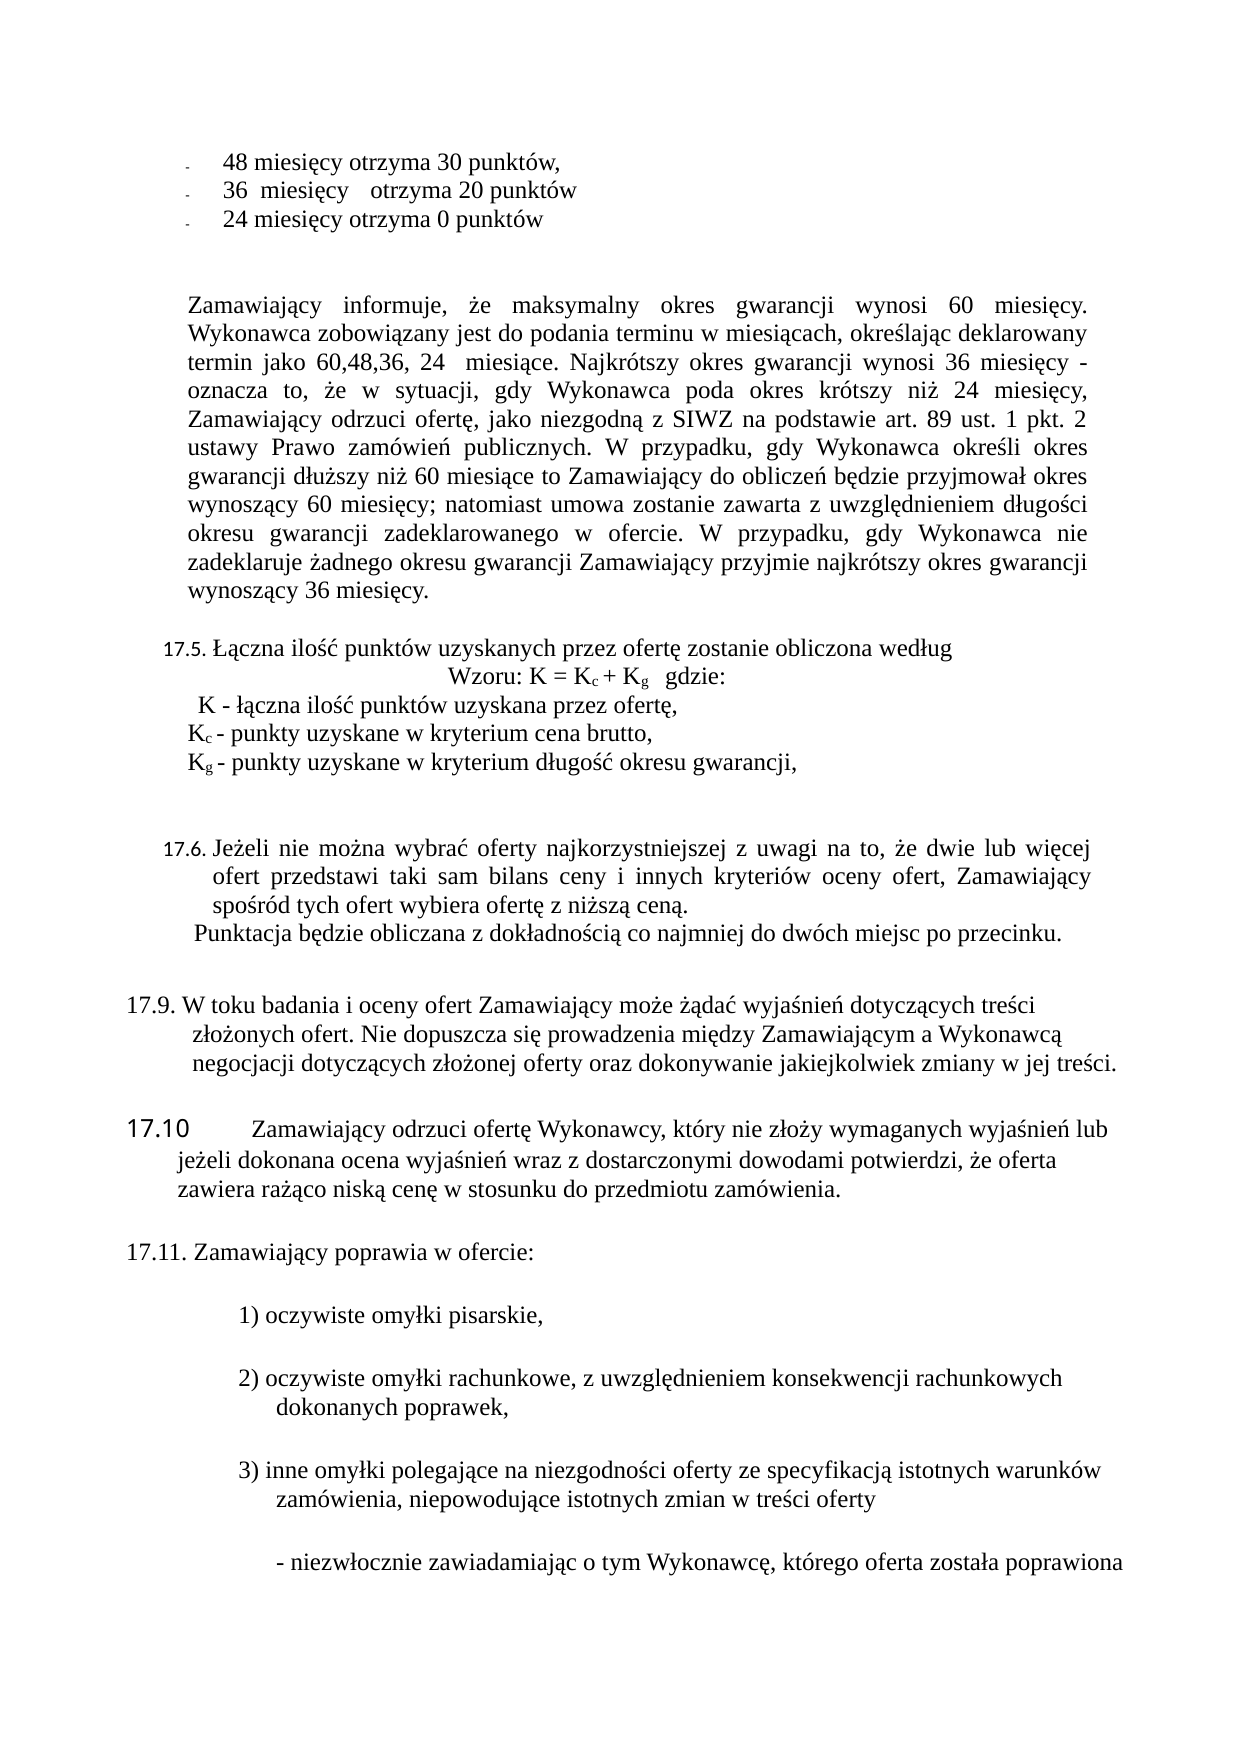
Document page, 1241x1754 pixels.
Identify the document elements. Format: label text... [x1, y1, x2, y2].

text Zamawiający informuje, że maksymalny okres gwarancji wynosi 60 miesięcy. Wykonawca zobowiązany jest do podania terminu w miesiącach, określając deklarowany termin jako 60,48,36, 24 miesiące. Najkrótszy okres gwarancji wynosi 36 miesięcy - oznacza to, że w sytuacji, gdy Wykonawca poda okres krótszy niż 24 miesięcy, Zamawiający odrzuci ofertę, jako niezgodną z SIWZ na podstawie art. 89 ust. 1 pkt. 2 ustawy Prawo zamówień publicznych. W przypadku, gdy Wykonawca określi okres gwarancji dłuższy niż 60 miesiące to Zamawiający do obliczeń będzie przyjmował okres wynoszący 60 miesięcy; natomiast umowa zostanie zawarta z uwzględnieniem długości okresu gwarancji zadeklarowanego w ofercie. W przypadku, gdy Wykonawca nie zadeklaruje żadnego okresu gwarancji Zamawiający przyjmie najkrótszy okres gwarancji wynoszący 36 miesięcy. [187, 290, 1088, 604]
table_cell 2) oczywiste omyłki rachunkowe, z uwzględnieniem konsekwencji rachunkowych dokonanych poprawek, [118, 1349, 1135, 1441]
list Łączna ilość punktów uzyskanych przez ofertę zostanie obliczona według [162, 633, 1093, 662]
list 24 miesięcy otrzyma 0 punktów [185, 205, 1093, 233]
text Kg - punkty uzyskane w kryterium długość okresu gwarancji, [187, 747, 1093, 776]
table_cell 1) oczywiste omyłki pisarskie, [118, 1286, 1135, 1349]
table_cell Zamawiający odrzuci ofertę Wykonawcy, który nie złoży wymaganych wyjaśnień lub jeżeli dokonana ocena wyjaśnień wraz z dostarczonymi dowodami potwierdzi, że oferta zawiera rażąco niską cenę w stosunku do przedmiotu zamówienia. [118, 1097, 1135, 1223]
list Jeżeli nie można wybrać oferty najkorzystniejszej z uwagi na to, że dwie lub więcej ofert przedstawi taki sam bilans ceny i innych kryteriów oceny ofert, Zamawiający spośród tych ofert wybiera ofertę z niższą ceną. [162, 833, 1093, 919]
table_header 17.9. W toku badania i oceny ofert Zamawiający może żądać wyjaśnień dotyczących treści złożonych ofert. Nie dopuszcza się prowadzenia między Zamawiającym a Wykonawcą negocjacji dotyczących złożonej oferty oraz dokonywanie jakiejkolwiek zmiany w jej treści. [118, 976, 1135, 1097]
text Punktacja będzie obliczana z dokładnością co najmniej do dwóch miejsc po przecinku. [187, 919, 1088, 947]
table_cell 3) inne omyłki polegające na niezgodności oferty ze specyfikacją istotnych warunków zamówienia, niepowodujące istotnych zmian w treści oferty [118, 1441, 1135, 1533]
text Kc - punkty uzyskane w kryterium cena brutto, [187, 719, 1093, 747]
text Wzoru: K = Kc + Kg gdzie: [448, 662, 1093, 690]
list 36 miesięcy otrzyma 20 punktów [185, 176, 1093, 205]
list 48 miesięcy otrzyma 30 punktów, [185, 148, 1093, 176]
table_cell - niezwłocznie zawiadamiając o tym Wykonawcę, którego oferta została poprawiona [118, 1533, 1135, 1596]
table_cell 17.11. Zamawiający poprawia w ofercie: [118, 1223, 1135, 1286]
text K - łączna ilość punktów uzyskana przez ofertę, [148, 690, 1093, 719]
